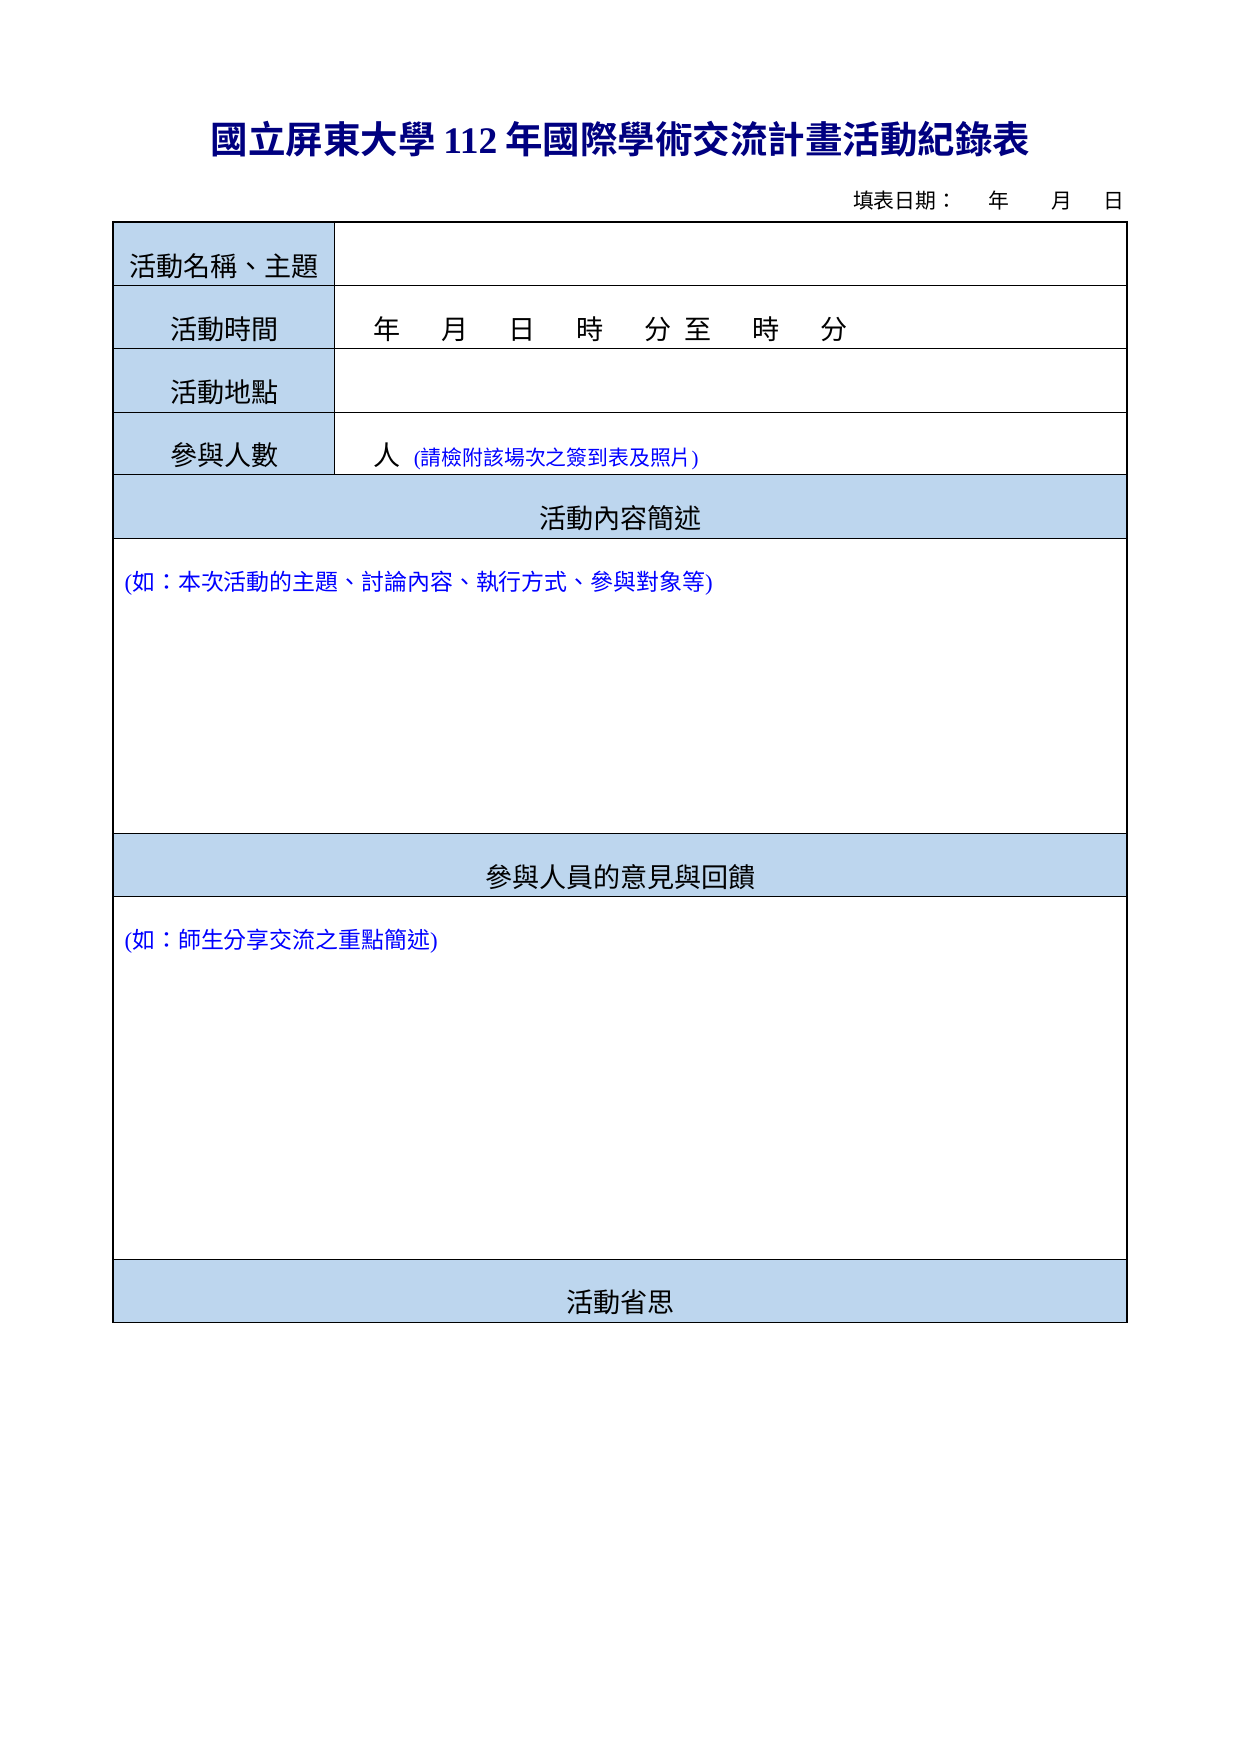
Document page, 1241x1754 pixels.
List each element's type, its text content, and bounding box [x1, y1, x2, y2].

table_cell (如：本次活動的主題、討論內容、執行方式、參與對象等) [114, 539, 1126, 833]
table_header [335, 223, 1126, 285]
text 填表日期： 年 月 日 [75, 158, 1123, 221]
table_cell 活動省思 [114, 1260, 1126, 1322]
table_cell 活動內容簡述 [114, 475, 1126, 538]
table_cell 活動時間 [114, 286, 334, 348]
table_cell 年 月 日 時 分 至 時 分 [335, 286, 1126, 348]
table_cell 參與人數 [114, 413, 334, 474]
table_cell 人 (請檢附該場次之簽到表及照片) [335, 413, 1126, 474]
table_cell 活動地點 [114, 349, 334, 411]
table_cell [335, 349, 1126, 411]
table_header 活動名稱、主題 [114, 223, 334, 285]
table_cell 參與人員的意見與回饋 [114, 834, 1126, 896]
text 國立屏東大學112年國際學術交流計畫活動紀錄表 [75, 96, 1165, 158]
table_cell (如：師生分享交流之重點簡述) [114, 897, 1126, 1259]
